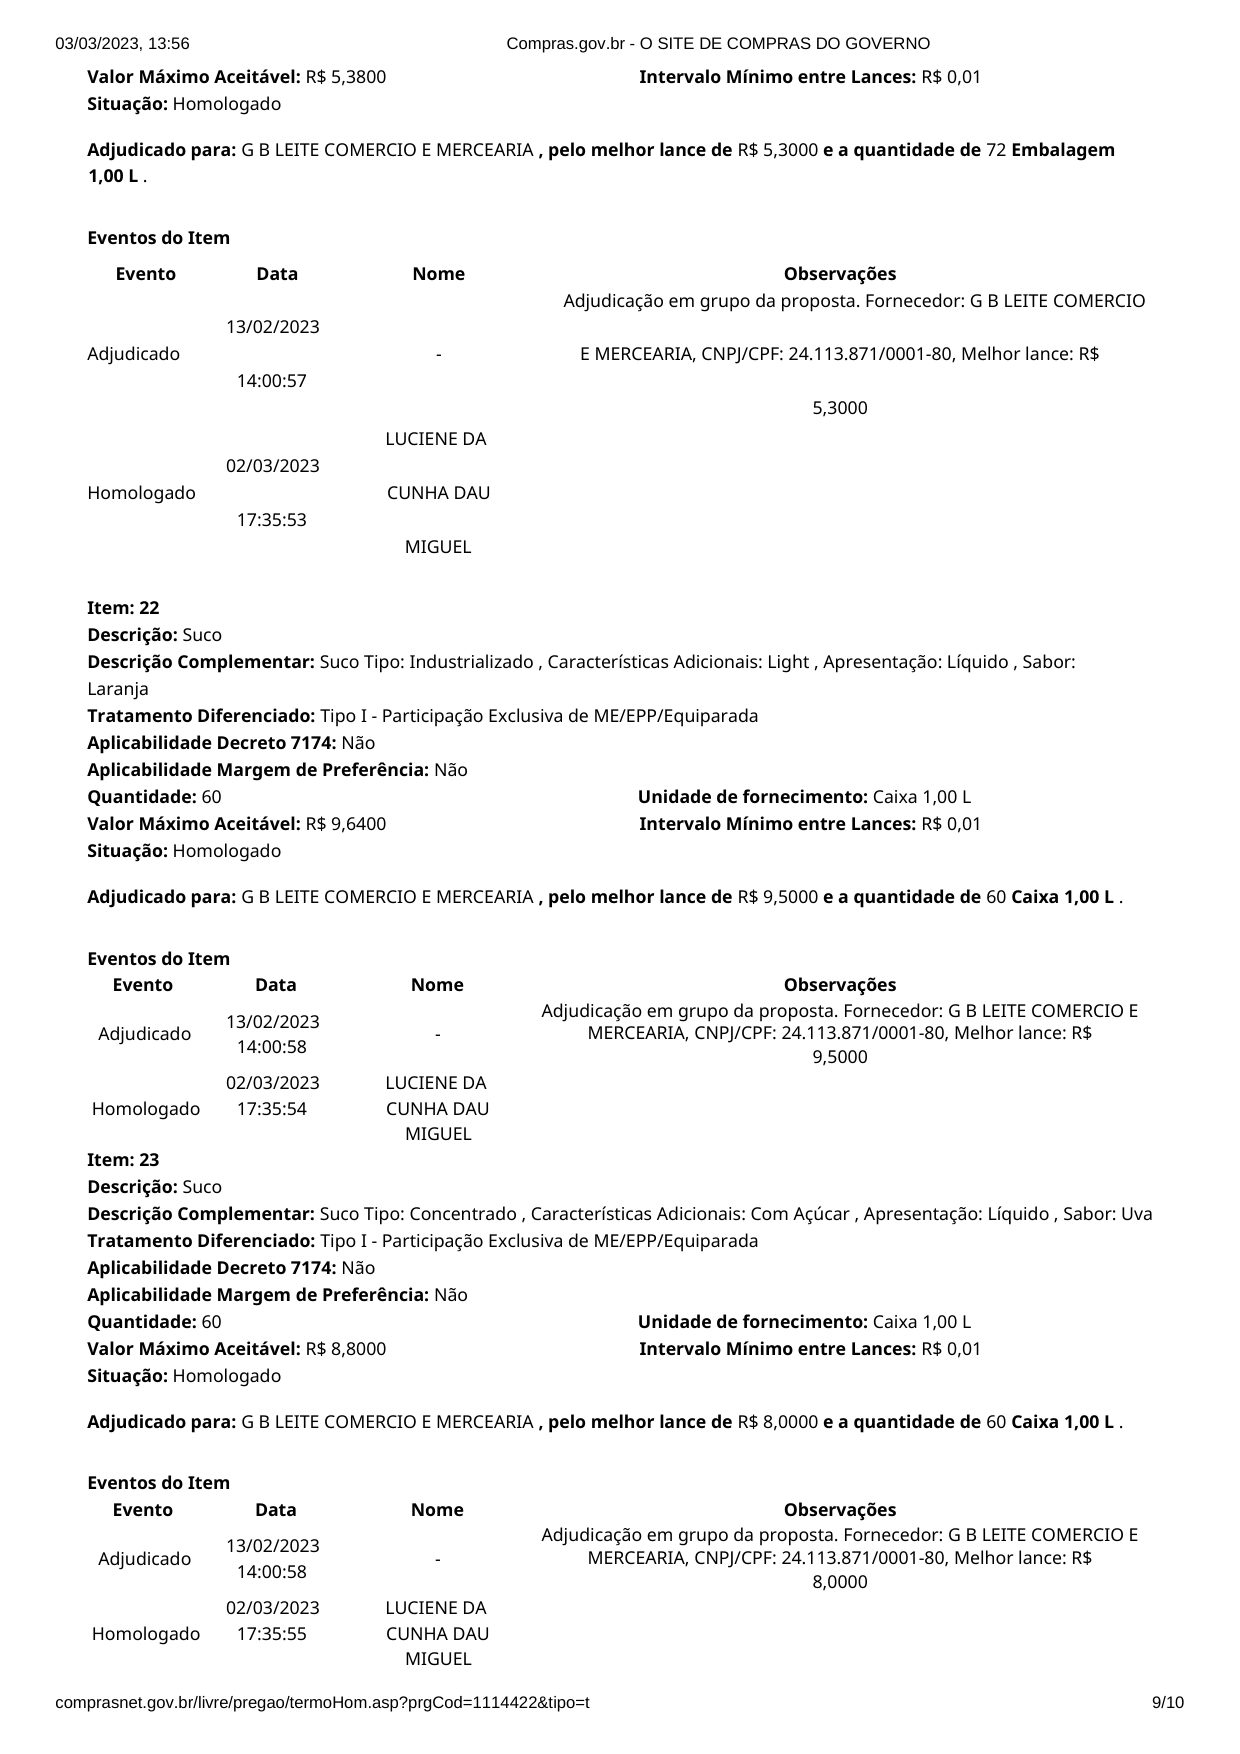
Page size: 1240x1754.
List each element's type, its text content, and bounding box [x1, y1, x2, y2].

text 17:35:53 [237, 507, 1154, 532]
table_cell 13/02/2023 14:00:58 [226, 1524, 385, 1596]
text Descrição: Suco [87, 623, 1154, 647]
table_cell 13/02/2023 14:00:58 [226, 999, 385, 1071]
text LUCIENE DA [385, 426, 1154, 451]
table_cell Homologado [92, 1596, 226, 1672]
text Adjudicação em grupo da proposta. Fornecedor: G B LEITE COMERCIO [87, 289, 1146, 313]
table_header Evento [92, 1498, 226, 1523]
text Aplicabilidade Margem de Preferência: Não [87, 1282, 1154, 1307]
table_cell - [385, 1524, 534, 1596]
table_cell LUCIENE DA CUNHA DAU MIGUEL [385, 1071, 534, 1147]
text 02/03/2023 [226, 453, 1154, 478]
table_cell Adjudicado [92, 999, 226, 1071]
table_cell LUCIENE DA CUNHA DAU MIGUEL [385, 1596, 534, 1672]
text Descrição Complementar: Suco Tipo: Industrializado , Características Adicionais: Light , Apresentação: Líquido , Sabor: [87, 650, 1154, 674]
table_header Observações [534, 973, 1146, 999]
text Situação: Homologado [87, 91, 1154, 116]
text Quantidade: 60 Unidade de fornecimento: Caixa 1,00 L [87, 1309, 1154, 1333]
text Valor Máximo Aceitável: R$ 5,3800 Intervalo Mínimo entre Lances: R$ 0,01 [87, 64, 1154, 89]
table_cell 02/03/2023 17:35:55 [226, 1596, 385, 1672]
text Eventos do Item [87, 225, 1154, 249]
table_cell [534, 1071, 1146, 1147]
text 5,3000 [527, 395, 1153, 419]
table_header Data [226, 973, 385, 999]
table_cell Adjudicação em grupo da proposta. Fornecedor: G B LEITE COMERCIO E MERCEARIA, CNPJ/CPF: 24.113.871/0001-80, Melhor lance: R$ 8,0000 [534, 1524, 1146, 1596]
text Descrição: Suco [87, 1174, 1154, 1199]
text Eventos do Item [87, 1471, 1154, 1495]
text Adjudicado - E MERCEARIA, CNPJ/CPF: 24.113.871/0001-80, Melhor lance: R$ [87, 341, 1154, 366]
table_header Data [226, 1498, 385, 1523]
text Adjudicado para: G B LEITE COMERCIO E MERCEARIA , pelo melhor lance de R$ 8,0000 e a quantidade de 60 Caixa 1,00 L . [87, 1409, 1154, 1433]
text Homologado CUNHA DAU [87, 480, 1154, 504]
text Eventos do Item [87, 946, 1154, 970]
text Aplicabilidade Decreto 7174: Não [87, 1255, 1154, 1279]
text Adjudicado para: G B LEITE COMERCIO E MERCEARIA , pelo melhor lance de R$ 5,3000 e a quantidade de 72 Embalagem 1,00 L . [87, 137, 1154, 188]
table_cell - [385, 999, 534, 1071]
text Laranja [87, 677, 1154, 701]
table_header Evento [92, 973, 226, 999]
text Item: 22 [87, 596, 1154, 620]
table_cell 02/03/2023 17:35:54 [226, 1071, 385, 1147]
table_cell Adjudicação em grupo da proposta. Fornecedor: G B LEITE COMERCIO E MERCEARIA, CNPJ/CPF: 24.113.871/0001-80, Melhor lance: R$ 9,5000 [534, 999, 1146, 1071]
text Situação: Homologado [87, 838, 1154, 863]
text Descrição Complementar: Suco Tipo: Concentrado , Características Adicionais: Com Açúcar , Apresentação: Líquido , Sabor: Uva [87, 1201, 1154, 1226]
text Item: 23 [87, 1147, 1154, 1172]
table_header Nome [385, 1498, 534, 1523]
table_header Observações [534, 1498, 1146, 1523]
text Evento Data Nome Observações [87, 258, 1154, 286]
text Valor Máximo Aceitável: R$ 8,8000 Intervalo Mínimo entre Lances: R$ 0,01 [87, 1336, 1154, 1361]
text Quantidade: 60 Unidade de fornecimento: Caixa 1,00 L [87, 784, 1154, 809]
text MIGUEL [404, 534, 1154, 558]
text 14:00:57 [237, 368, 1154, 393]
text Aplicabilidade Margem de Preferência: Não [87, 758, 1154, 782]
text Adjudicado para: G B LEITE COMERCIO E MERCEARIA , pelo melhor lance de R$ 9,5000 e a quantidade de 60 Caixa 1,00 L . [87, 884, 1154, 908]
table_header Nome [385, 973, 534, 999]
text Valor Máximo Aceitável: R$ 9,6400 Intervalo Mínimo entre Lances: R$ 0,01 [87, 812, 1154, 836]
table_cell [534, 1596, 1146, 1672]
text Aplicabilidade Decreto 7174: Não [87, 731, 1154, 755]
table_cell Homologado [92, 1071, 226, 1147]
text Tratamento Diferenciado: Tipo I - Participação Exclusiva de ME/EPP/Equiparada [87, 1228, 1154, 1253]
text Situação: Homologado [87, 1363, 1154, 1387]
table_cell Adjudicado [92, 1524, 226, 1596]
text 13/02/2023 [226, 314, 1154, 339]
text Tratamento Diferenciado: Tipo I - Participação Exclusiva de ME/EPP/Equiparada [87, 704, 1154, 728]
